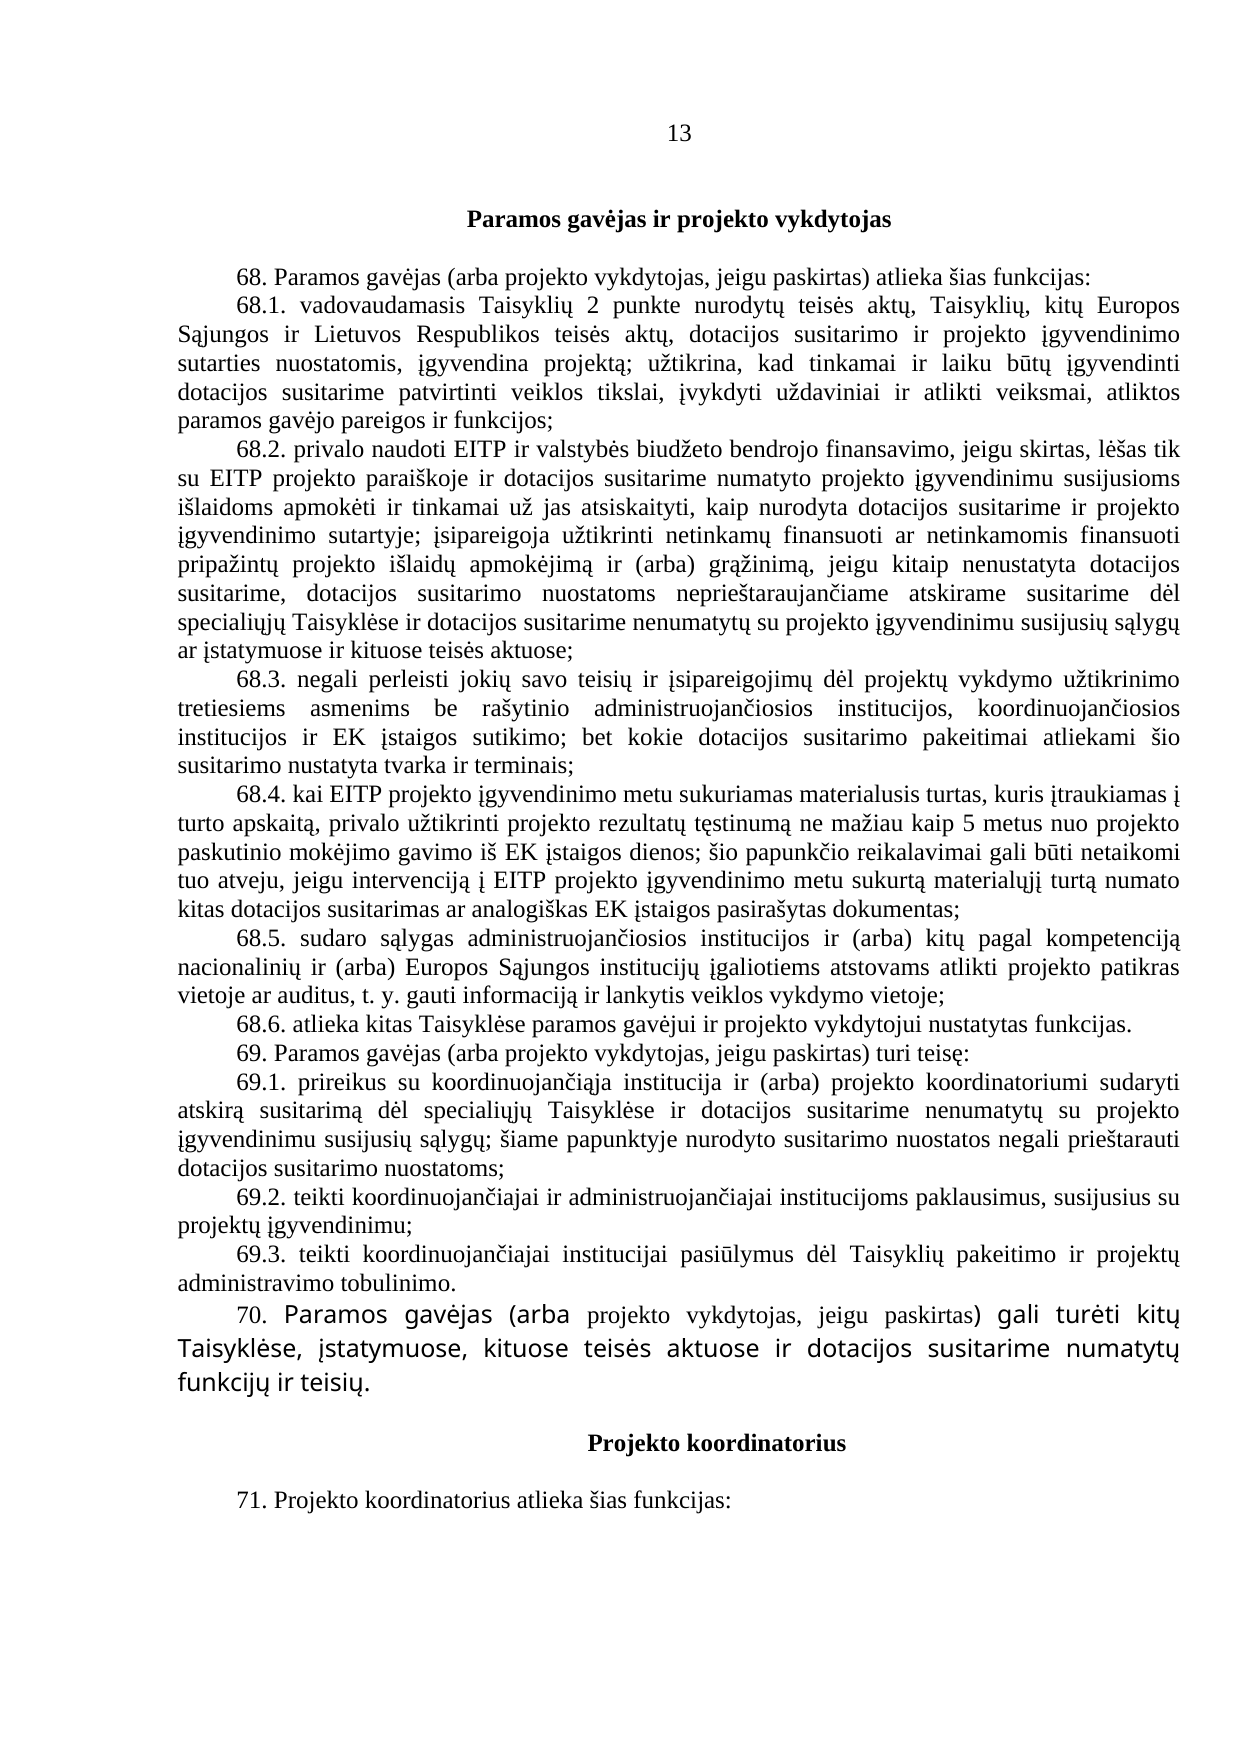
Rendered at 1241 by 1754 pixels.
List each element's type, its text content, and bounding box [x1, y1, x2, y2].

text 68.1. vadovaudamasis Taisyklių 2 punkte nurodytų teisės aktų, Taisyklių, kitų Europos Sąjungos ir Lietuvos Respublikos teisės aktų, dotacijos susitarimo ir projekto įgyvendinimo sutarties nuostatomis, įgyvendina projektą; užtikrina, kad tinkamai ir laiku būtų įgyvendinti dotacijos susitarime patvirtinti veiklos tikslai, įvykdyti uždaviniai ir atlikti veiksmai, atliktos paramos gavėjo pareigos ir funkcijos; [177, 291, 1181, 434]
text Projekto koordinatorius [177, 1428, 1181, 1457]
text Paramos gavėjas ir projekto vykdytojas [177, 204, 1181, 233]
text 68.3. negali perleisti jokių savo teisių ir įsipareigojimų dėl projektų vykdymo užtikrinimo tretiesiems asmenims be rašytinio administruojančiosios institucijos, koordinuojančiosios institucijos ir EK įstaigos sutikimo; bet kokie dotacijos susitarimo pakeitimai atliekami šio susitarimo nustatyta tvarka ir terminais; [177, 664, 1181, 779]
text 69.2. teikti koordinuojančiajai ir administruojančiajai institucijoms paklausimus, susijusius su projektų įgyvendinimu; [177, 1182, 1181, 1239]
text 69. Paramos gavėjas (arba projekto vykdytojas, jeigu paskirtas) turi teisę: [177, 1038, 1181, 1067]
text 69.1. prireikus su koordinuojančiąja institucija ir (arba) projekto koordinatoriumi sudaryti atskirą susitarimą dėl specialiųjų Taisyklėse ir dotacijos susitarime nenumatytų su projekto įgyvendinimu susijusių sąlygų; šiame papunktyje nurodyto susitarimo nuostatos negali prieštarauti dotacijos susitarimo nuostatoms; [177, 1067, 1181, 1182]
text 68.6. atlieka kitas Taisyklėse paramos gavėjui ir projekto vykdytojui nustatytas funkcijas. [177, 1009, 1181, 1038]
text 68. Paramos gavėjas (arba projekto vykdytojas, jeigu paskirtas) atlieka šias funkcijas: [177, 262, 1181, 291]
text 68.5. sudaro sąlygas administruojančiosios institucijos ir (arba) kitų pagal kompetenciją nacionalinių ir (arba) Europos Sąjungos institucijų įgaliotiems atstovams atlikti projekto patikras vietoje ar auditus, t. y. gauti informaciją ir lankytis veiklos vykdymo vietoje; [177, 923, 1181, 1009]
text 68.2. privalo naudoti EITP ir valstybės biudžeto bendrojo finansavimo, jeigu skirtas, lėšas tik su EITP projekto paraiškoje ir dotacijos susitarime numatyto projekto įgyvendinimu susijusioms išlaidoms apmokėti ir tinkamai už jas atsiskaityti, kaip nurodyta dotacijos susitarime ir projekto įgyvendinimo sutartyje; įsipareigoja užtikrinti netinkamų finansuoti ar netinkamomis finansuoti pripažintų projekto išlaidų apmokėjimą ir (arba) grąžinimą, jeigu kitaip nenustatyta dotacijos susitarime, dotacijos susitarimo nuostatoms neprieštaraujančiame atskirame susitarime dėl specialiųjų Taisyklėse ir dotacijos susitarime nenumatytų su projekto įgyvendinimu susijusių sąlygų ar įstatymuose ir kituose teisės aktuose; [177, 434, 1181, 664]
text 68.4. kai EITP projekto įgyvendinimo metu sukuriamas materialusis turtas, kuris įtraukiamas į turto apskaitą, privalo užtikrinti projekto rezultatų tęstinumą ne mažiau kaip 5 metus nuo projekto paskutinio mokėjimo gavimo iš EK įstaigos dienos; šio papunkčio reikalavimai gali būti netaikomi tuo atveju, jeigu intervenciją į EITP projekto įgyvendinimo metu sukurtą materialųjį turtą numato kitas dotacijos susitarimas ar analogiškas EK įstaigos pasirašytas dokumentas; [177, 779, 1181, 923]
text 70. Paramos gavėjas (arba projekto vykdytojas, jeigu paskirtas) gali turėti kitų Taisyklėse, įstatymuose, kituose teisės aktuose ir dotacijos susitarime numatytų funkcijų ir teisių. [177, 1297, 1181, 1399]
text 69.3. teikti koordinuojančiajai institucijai pasiūlymus dėl Taisyklių pakeitimo ir projektų administravimo tobulinimo. [177, 1239, 1181, 1297]
text 71. Projekto koordinatorius atlieka šias funkcijas: [177, 1485, 1181, 1514]
